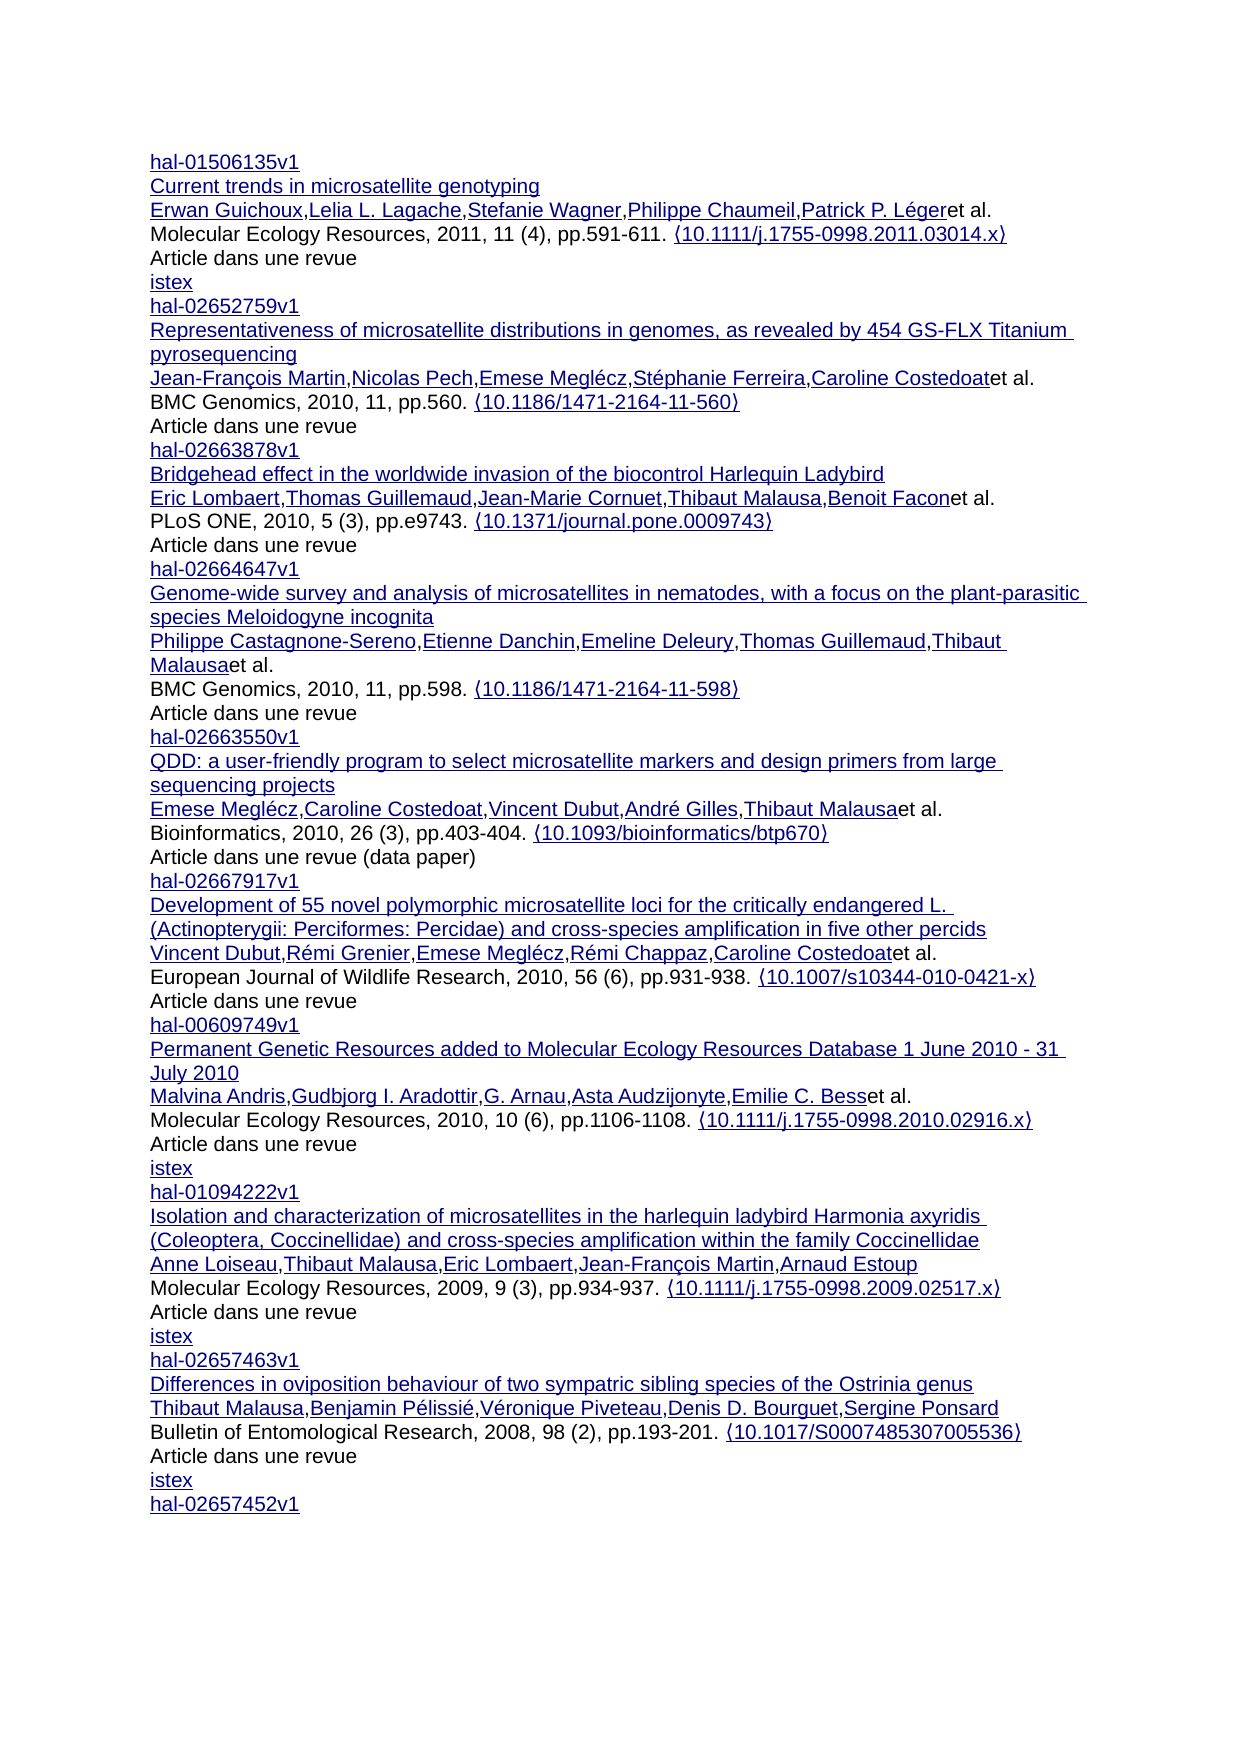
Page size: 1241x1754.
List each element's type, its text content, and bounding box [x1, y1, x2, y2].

table_cell Bridgehead effect in the worldwide invasion of the biocontrol Harlequin Ladybird Eric Lombaert,Thomas Guillemaud,Jean-Marie Cornuet,Thibaut Malausa,Benoit Faconet al. PLoS ONE, 2010, 5 (3), pp.e9743. ⟨10.1371/journal.pone.0009743⟩ Article dans une revue hal-02664647v1 [150, 461, 1090, 581]
table_cell Development of 55 novel polymorphic microsatellite loci for the critically endangered L. (Actinopterygii: Perciformes: Percidae) and cross-species amplification in five other percids Vincent Dubut,Rémi Grenier,Emese Meglécz,Rémi Chappaz,Caroline Costedoatet al. European Journal of Wildlife Research, 2010, 56 (6), pp.931-938. ⟨10.1007/s10344-010-0421-x⟩ Article dans une revue hal-00609749v1 [150, 893, 1090, 1036]
table_cell Current trends in microsatellite genotyping Erwan Guichoux,Lelia L. Lagache,Stefanie Wagner,Philippe Chaumeil,Patrick P. Légeret al. Molecular Ecology Resources, 2011, 11 (4), pp.591-611. ⟨10.1111/j.1755-0998.2011.03014.x⟩ Article dans une revue istex hal-02652759v1 [150, 174, 1090, 318]
table_cell Isolation and characterization of microsatellites in the harlequin ladybird Harmonia axyridis (Coleoptera, Coccinellidae) and cross-species amplification within the family Coccinellidae Anne Loiseau,Thibaut Malausa,Eric Lombaert,Jean-François Martin,Arnaud Estoup Molecular Ecology Resources, 2009, 9 (3), pp.934-937. ⟨10.1111/j.1755-0998.2009.02517.x⟩ Article dans une revue istex hal-02657463v1 [150, 1204, 1090, 1372]
table_cell Representativeness of microsatellite distributions in genomes, as revealed by 454 GS-FLX Titanium pyrosequencing Jean-François Martin,Nicolas Pech,Emese Meglécz,Stéphanie Ferreira,Caroline Costedoatet al. BMC Genomics, 2010, 11, pp.560. ⟨10.1186/1471-2164-11-560⟩ Article dans une revue hal-02663878v1 [150, 318, 1090, 461]
table_cell Differences in oviposition behaviour of two sympatric sibling species of the Ostrinia genus Thibaut Malausa,Benjamin Pélissié,Véronique Piveteau,Denis D. Bourguet,Sergine Ponsard Bulletin of Entomological Research, 2008, 98 (2), pp.193-201. ⟨10.1017/S0007485307005536⟩ Article dans une revue istex hal-02657452v1 [150, 1372, 1090, 1516]
table_cell QDD: a user-friendly program to select microsatellite markers and design primers from large sequencing projects Emese Meglécz,Caroline Costedoat,Vincent Dubut,André Gilles,Thibaut Malausaet al. Bioinformatics, 2010, 26 (3), pp.403-404. ⟨10.1093/bioinformatics/btp670⟩ Article dans une revue (data paper) hal-02667917v1 [150, 749, 1090, 893]
table_cell hal-01506135v1 [150, 150, 1090, 174]
table_cell Permanent Genetic Resources added to Molecular Ecology Resources Database 1 June 2010 - 31 July 2010 Malvina Andris,Gudbjorg I. Aradottir,G. Arnau,Asta Audzijonyte,Emilie C. Besset al. Molecular Ecology Resources, 2010, 10 (6), pp.1106-1108. ⟨10.1111/j.1755-0998.2010.02916.x⟩ Article dans une revue istex hal-01094222v1 [150, 1036, 1090, 1204]
table_cell Genome-wide survey and analysis of microsatellites in nematodes, with a focus on the plant-parasitic species Meloidogyne incognita Philippe Castagnone-Sereno,Etienne Danchin,Emeline Deleury,Thomas Guillemaud,Thibaut Malausaet al. BMC Genomics, 2010, 11, pp.598. ⟨10.1186/1471-2164-11-598⟩ Article dans une revue hal-02663550v1 [150, 581, 1090, 749]
